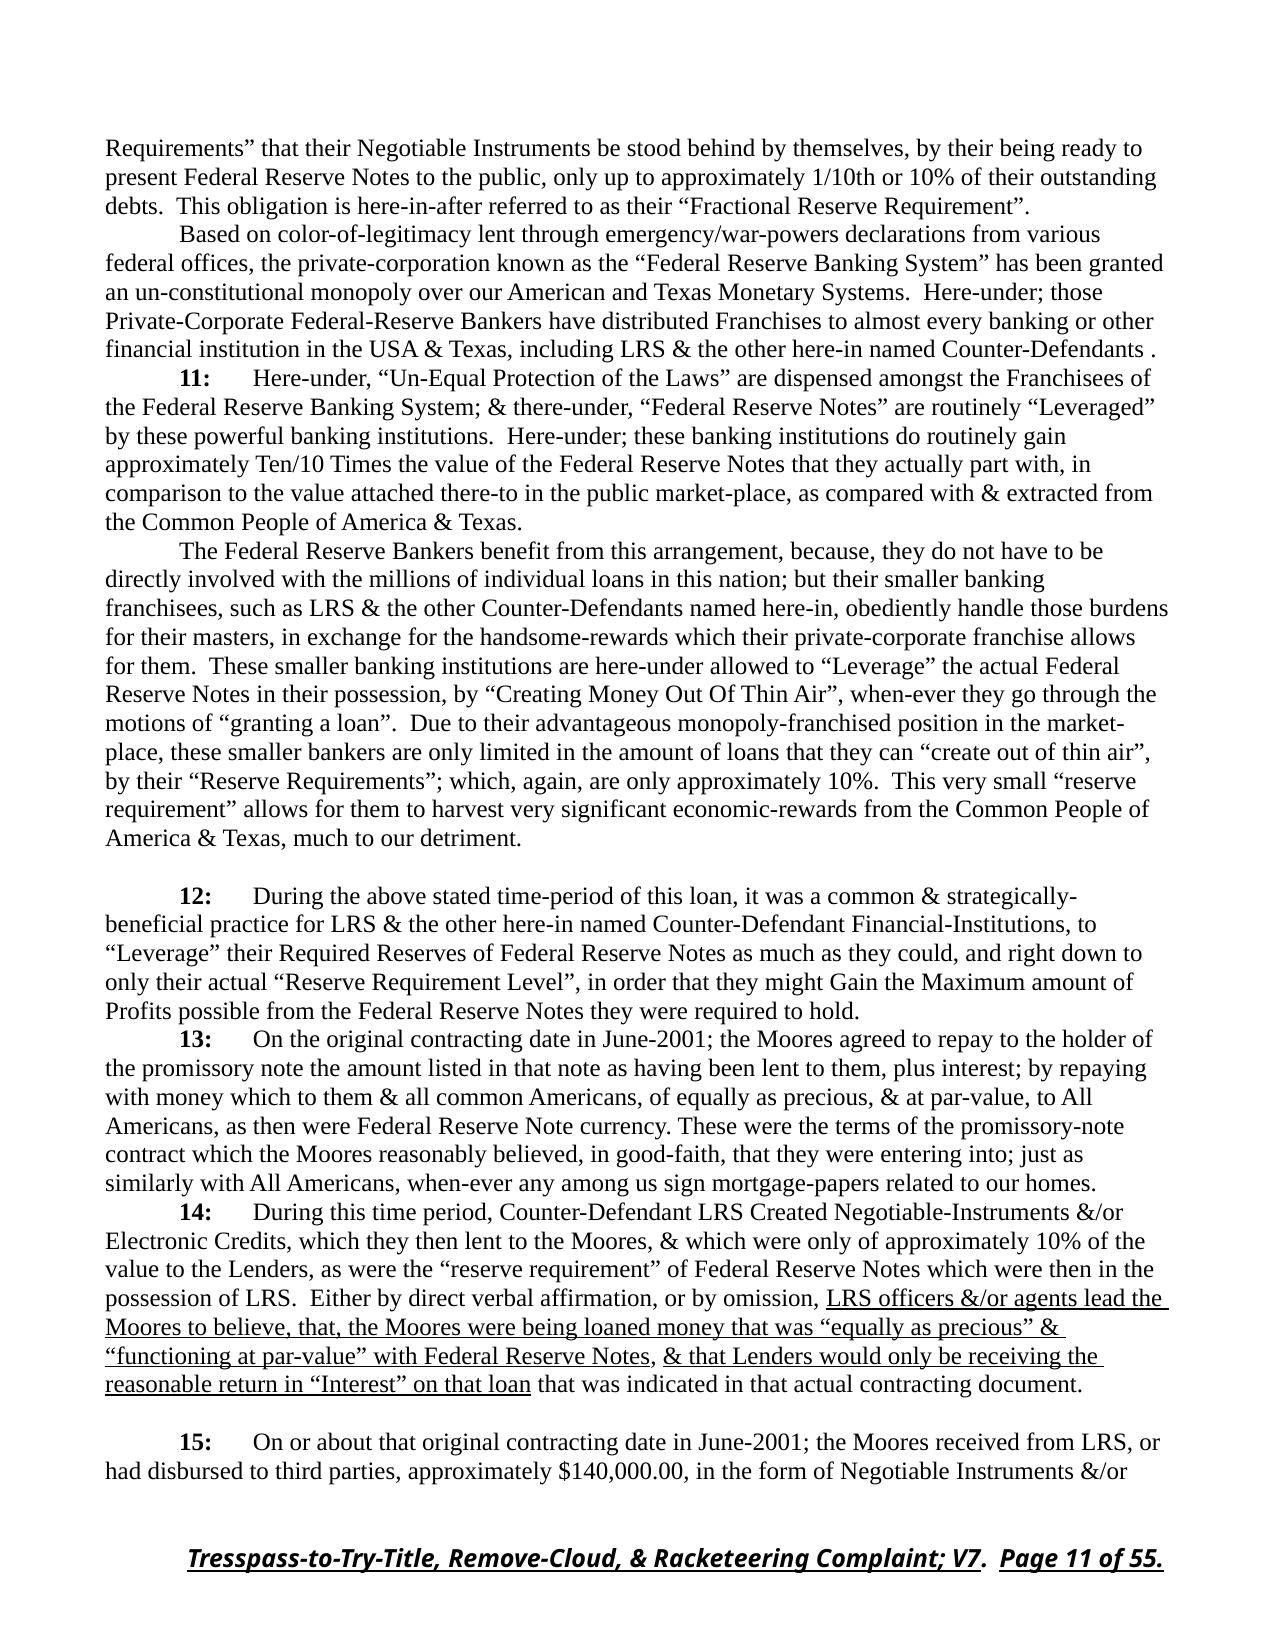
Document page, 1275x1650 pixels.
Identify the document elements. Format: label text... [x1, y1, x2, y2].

text 15: On or about that original contracting date in June-2001; the Moores received from LRS, or had disbursed to third parties, approximately $140,000.00, in the form of Negotiable Instruments &/or [105, 1398, 1170, 1484]
text Requirements” that their Negotiable Instruments be stood behind by themselves, by their being ready to present Federal Reserve Notes to the public, only up to approximately 1/10th or 10% of their outstanding debts. This obligation is here-in-after referred to as their “Fractional Reserve Requirement”. Based on color-of-legitimacy lent through emergency/war-powers declarations from various federal offices, the private-corporation known as the “Federal Reserve Banking System” has been granted an un-constitutional monopoly over our American and Texas Monetary Systems. Here-under; those Private-Corporate Federal-Reserve Bankers have distributed Franchises to almost every banking or other financial institution in the USA & Texas, including LRS & the other here-in named Counter-Defendants . 11: Here-under, “Un-Equal Protection of the Laws” are dispensed amongst the Franchisees of the Federal Reserve Banking System; & there-under, “Federal Reserve Notes” are routinely “Leveraged” by these powerful banking institutions. Here-under; these banking institutions do routinely gain approximately Ten/10 Times the value of the Federal Reserve Notes that they actually part with, in comparison to the value attached there-to in the public market-place, as compared with & extracted from the Common People of America & Texas. The Federal Reserve Bankers benefit from this arrangement, because, they do not have to be directly involved with the millions of individual loans in this nation; but their smaller banking franchisees, such as LRS & the other Counter-Defendants named here-in, obediently handle those burdens for their masters, in exchange for the handsome-rewards which their private-corporate franchise allows for them. These smaller banking institutions are here-under allowed to “Leverage” the actual Federal Reserve Notes in their possession, by “Creating Money Out Of Thin Air”, when-ever they go through the motions of “granting a loan”. Due to their advantageous monopoly-franchised position in the market-place, these smaller bankers are only limited in the amount of loans that they can “create out of thin air”, by their “Reserve Requirements”; which, again, are only approximately 10%. This very small “reserve requirement” allows for them to harvest very significant economic-rewards from the Common People of America & Texas, much to our detriment. 12: During the above stated time-period of this loan, it was a common & strategically-beneficial practice for LRS & the other here-in named Counter-Defendant Financial-Institutions, to “Leverage” their Required Reserves of Federal Reserve Notes as much as they could, and right down to only their actual “Reserve Requirement Level”, in order that they might Gain the Maximum amount of Profits possible from the Federal Reserve Notes they were required to hold. 13: On the original contracting date in June-2001; the Moores agreed to repay to the holder of the promissory note the amount listed in that note as having been lent to them, plus interest; by repaying with money which to them & all common Americans, of equally as precious, & at par-value, to All Americans, as then were Federal Reserve Note currency. These were the terms of the promissory-note contract which the Moores reasonably believed, in good-faith, that they were entering into; just as similarly with All Americans, when-ever any among us sign mortgage-papers related to our homes. 14: During this time period, Counter-Defendant LRS Created Negotiable-Instruments &/or Electronic Credits, which they then lent to the Moores, & which were only of approximately 10% of the value to the Lenders, as were the “reserve requirement” of Federal Reserve Notes which were then in the possession of LRS. Either by direct verbal affirmation, or by omission, LRS officers &/or agents lead the Moores to believe, that, the Moores were being loaned money that was “equally as precious” & “functioning at par-value” with Federal Reserve Notes, & that Lenders would only be receiving the reasonable return in “Interest” on that loan that was indicated in that actual contracting document. [105, 133, 1170, 1398]
